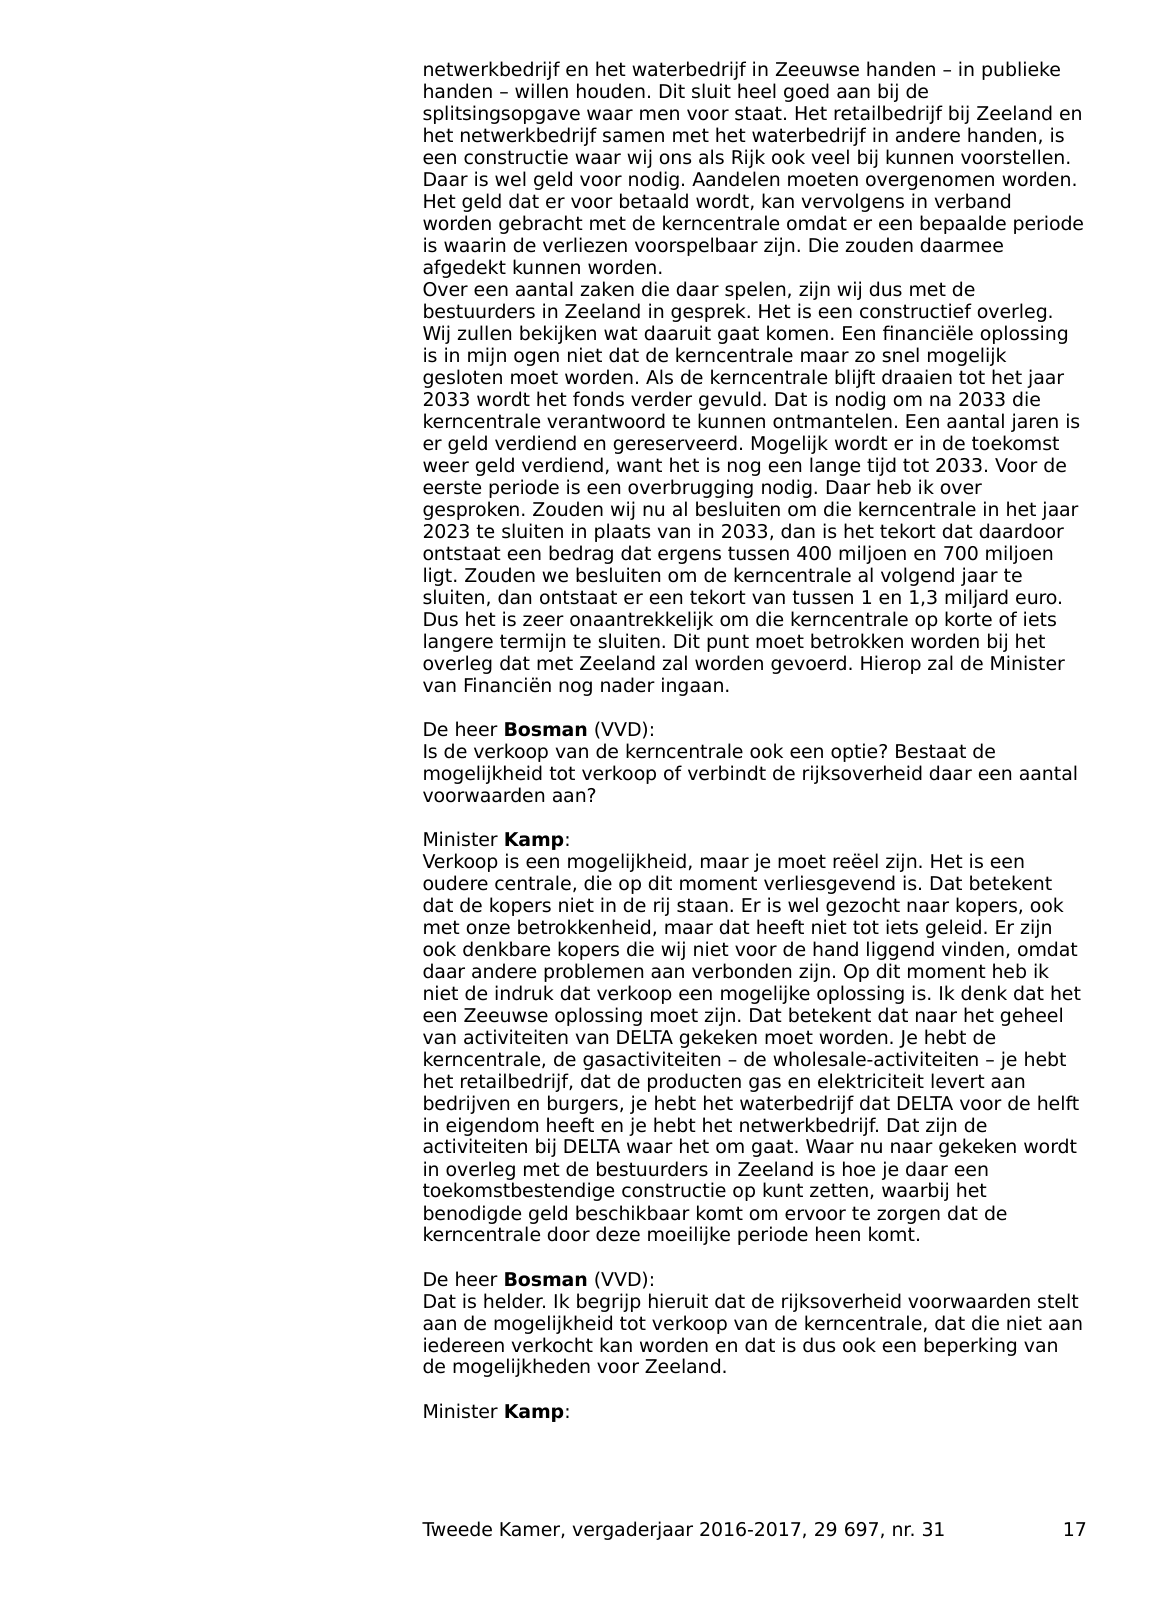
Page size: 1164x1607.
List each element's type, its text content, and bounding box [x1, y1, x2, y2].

text Minister Kamp: [422, 829, 1087, 851]
text Over een aantal zaken die daar spelen, zijn wij dus met de bestuurders in Zeeland in gesprek. Het is een constructief overleg. Wij zullen bekijken wat daaruit gaat komen. Een financiële oplossing is in mijn ogen niet dat de kerncentrale maar zo snel mogelijk gesloten moet worden. Als de kerncentrale blijft draaien tot het jaar 2033 wordt het fonds verder gevuld. Dat is nodig om na 2033 die kerncentrale verantwoord te kunnen ontmantelen. Een aantal jaren is er geld verdiend en gereserveerd. Mogelijk wordt er in de toekomst weer geld verdiend, want het is nog een lange tijd tot 2033. Voor de eerste periode is een overbrugging nodig. Daar heb ik over gesproken. Zouden wij nu al besluiten om die kerncentrale in het jaar 2023 te sluiten in plaats van in 2033, dan is het tekort dat daardoor ontstaat een bedrag dat ergens tussen 400 miljoen en 700 miljoen ligt. Zouden we besluiten om de kerncentrale al volgend jaar te sluiten, dan ontstaat er een tekort van tussen 1 en 1,3 miljard euro. Dus het is zeer onaantrekkelijk om die kerncentrale op korte of iets langere termijn te sluiten. Dit punt moet betrokken worden bij het overleg dat met Zeeland zal worden gevoerd. Hierop zal de Minister van Financiën nog nader ingaan. [422, 279, 1087, 696]
text Verkoop is een mogelijkheid, maar je moet reëel zijn. Het is een oudere centrale, die op dit moment verliesgevend is. Dat betekent dat de kopers niet in de rij staan. Er is wel gezocht naar kopers, ook met onze betrokkenheid, maar dat heeft niet tot iets geleid. Er zijn ook denkbare kopers die wij niet voor de hand liggend vinden, omdat daar andere problemen aan verbonden zijn. Op dit moment heb ik niet de indruk dat verkoop een mogelijke oplossing is. Ik denk dat het een Zeeuwse oplossing moet zijn. Dat betekent dat naar het geheel van activiteiten van DELTA gekeken moet worden. Je hebt de kerncentrale, de gasactiviteiten – de wholesale-activiteiten – je hebt het retailbedrijf, dat de producten gas en elektriciteit levert aan bedrijven en burgers, je hebt het waterbedrijf dat DELTA voor de helft in eigendom heeft en je hebt het netwerkbedrijf. Dat zijn de activiteiten bij DELTA waar het om gaat. Waar nu naar gekeken wordt in overleg met de bestuurders in Zeeland is hoe je daar een toekomstbestendige constructie op kunt zetten, waarbij het benodigde geld beschikbaar komt om ervoor te zorgen dat de kerncentrale door deze moeilijke periode heen komt. [422, 851, 1087, 1246]
text De heer Bosman (VVD): [422, 1268, 1087, 1291]
text Minister Kamp: [422, 1401, 1087, 1423]
text netwerkbedrijf en het waterbedrijf in Zeeuwse handen – in publieke handen – willen houden. Dit sluit heel goed aan bij de splitsingsopgave waar men voor staat. Het retailbedrijf bij Zeeland en het netwerkbedrijf samen met het waterbedrijf in andere handen, is een constructie waar wij ons als Rijk ook veel bij kunnen voorstellen. Daar is wel geld voor nodig. Aandelen moeten overgenomen worden. Het geld dat er voor betaald wordt, kan vervolgens in verband worden gebracht met de kerncentrale omdat er een bepaalde periode is waarin de verliezen voorspelbaar zijn. Die zouden daarmee afgedekt kunnen worden. [422, 59, 1087, 279]
text Dat is helder. Ik begrijp hieruit dat de rijksoverheid voorwaarden stelt aan de mogelijkheid tot verkoop van de kerncentrale, dat die niet aan iedereen verkocht kan worden en dat is dus ook een beperking van de mogelijkheden voor Zeeland. [422, 1291, 1087, 1378]
text De heer Bosman (VVD): [422, 719, 1087, 741]
text Is de verkoop van de kerncentrale ook een optie? Bestaat de mogelijkheid tot verkoop of verbindt de rijksoverheid daar een aantal voorwaarden aan? [422, 741, 1087, 807]
